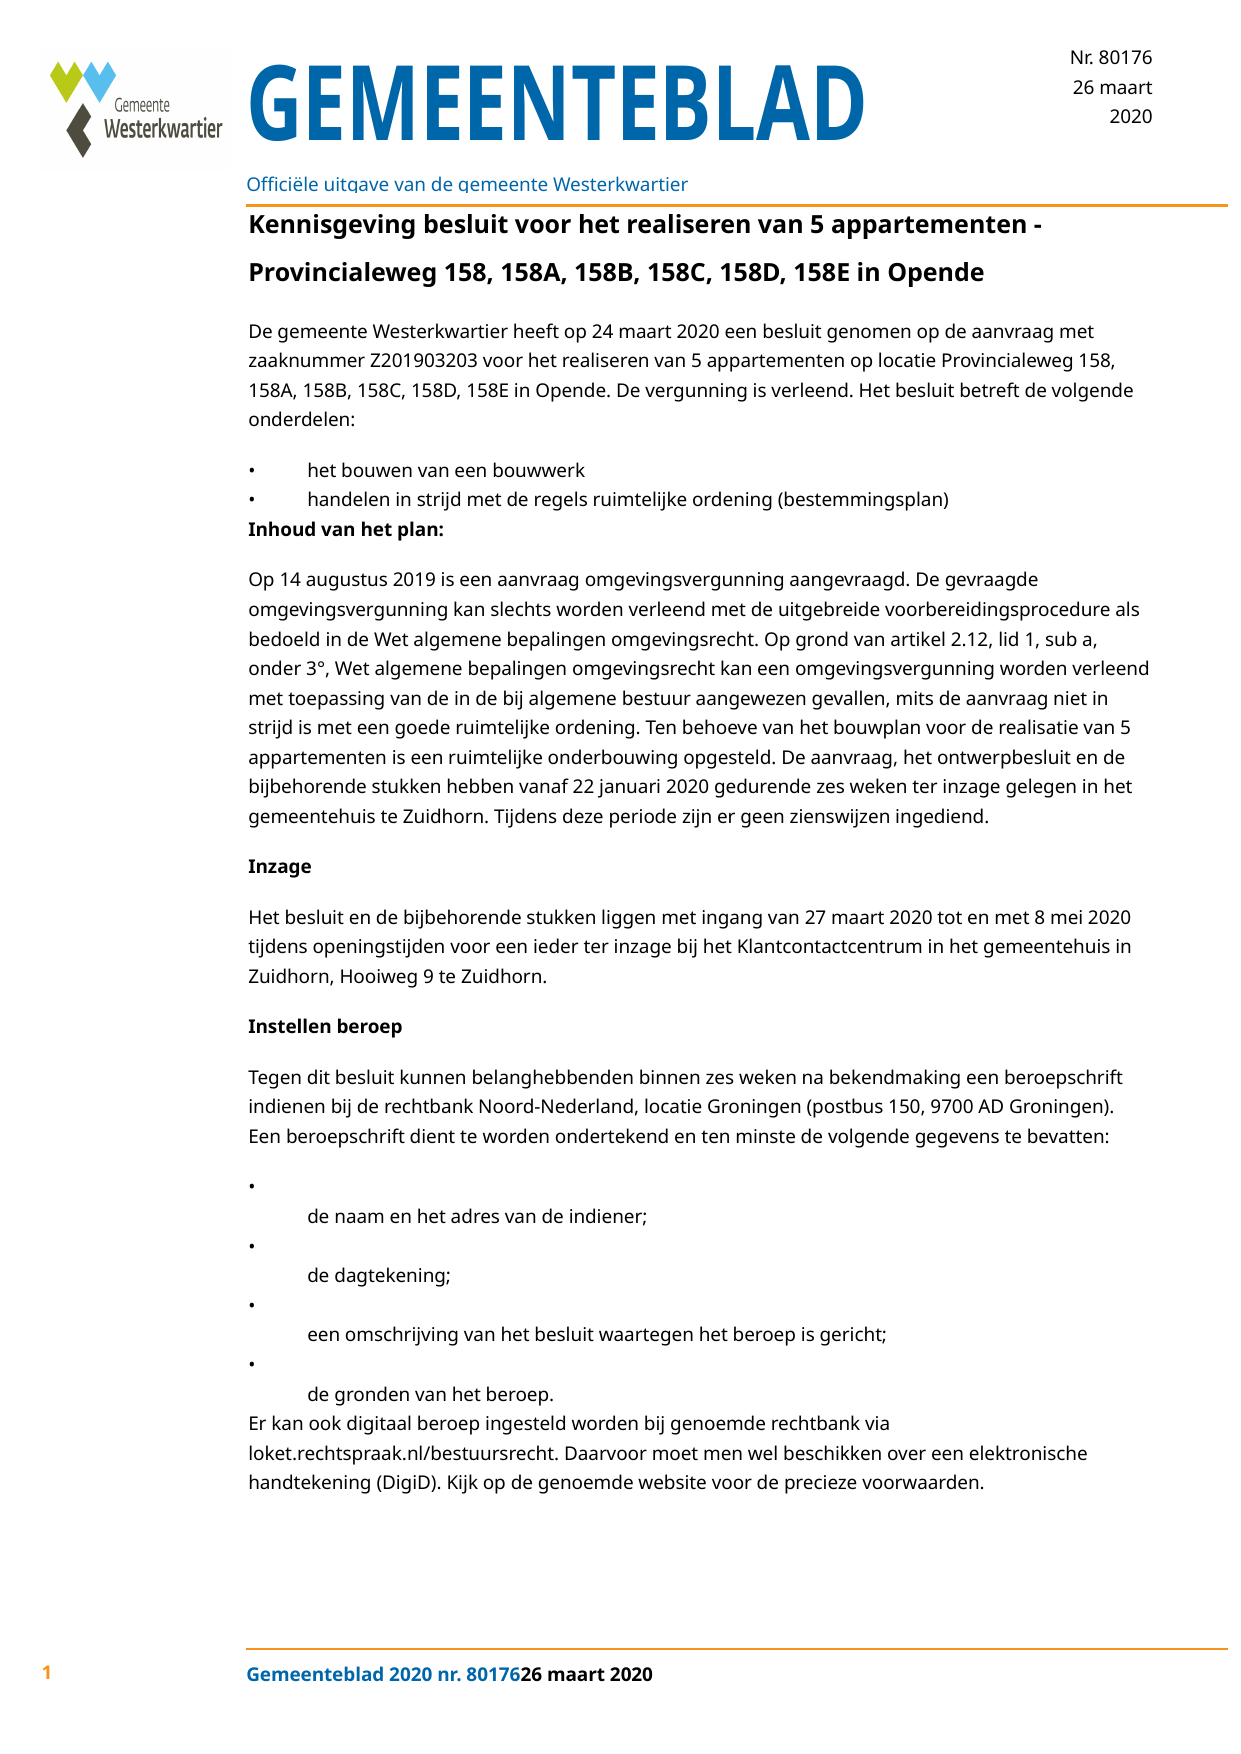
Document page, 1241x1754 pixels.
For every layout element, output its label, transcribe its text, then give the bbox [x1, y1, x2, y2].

text Inhoud van het plan: [248, 516, 1152, 542]
text De gemeente Westerkwartier heeft op 24 maart 2020 een besluit genomen op de aanvraag met zaaknummer Z201903203 voor het realiseren van 5 appartementen op locatie Provincialeweg 158, 158A, 158B, 158C, 158D, 158E in Opende. De vergunning is verleend. Het besluit betreft de volgende onderdelen: [248, 318, 1152, 432]
text Er kan ook digitaal beroep ingesteld worden bij genoemde rechtbank via loket.rechtspraak.nl/bestuursrecht. Daarvoor moet men wel beschikken over een elektronische handtekening (DigiD). Kijk op de genoemde website voor de precieze voorwaarden. [248, 1410, 1152, 1495]
text Inzage [248, 854, 1152, 879]
text Instellen beroep [248, 1014, 1152, 1039]
text Op 14 augustus 2019 is een aanvraag omgevingsvergunning aangevraagd. De gevraagde omgevingsvergunning kan slechts worden verleend met de uitgebreide voorbereidingsprocedure als bedoeld in de Wet algemene bepalingen omgevingsrecht. Op grond van artikel 2.12, lid 1, sub a, onder 3°, Wet algemene bepalingen omgevingsrecht kan een omgevingsvergunning worden verleend met toepassing van de in de bij algemene bestuur aangewezen gevallen, mits de aanvraag niet in strijd is met een goede ruimtelijke ordening. Ten behoeve van het bouwplan voor de realisatie van 5 appartementen is een ruimtelijke onderbouwing opgesteld. De aanvraag, het ontwerpbesluit en de bijbehorende stukken hebben vanaf 22 januari 2020 gedurende zes weken ter inzage gelegen in het gemeentehuis te Zuidhorn. Tijdens deze periode zijn er geen zienswijzen ingediend. [248, 567, 1152, 829]
list de gronden van het beroep. [248, 1381, 1152, 1407]
list een omschrijving van het besluit waartegen het beroep is gericht; [248, 1322, 1152, 1347]
picture [41, 47, 231, 172]
list handelen in strijd met de regels ruimtelijke ordening (bestemmingsplan) [248, 487, 1152, 512]
text Tegen dit besluit kunnen belanghebbenden binnen zes weken na bekendmaking een beroepschrift indienen bij de rechtbank Noord-Nederland, locatie Groningen (postbus 150, 9700 AD Groningen). Een beroepschrift dient te worden ondertekend en ten minste de volgende gegevens te bevatten: [248, 1064, 1152, 1149]
list het bouwen van een bouwwerk [248, 457, 1152, 483]
list de dagtekening; [248, 1262, 1152, 1288]
text Kennisgeving besluit voor het realiseren van 5 appartementen - Provincialeweg 158, 158A, 158B, 158C, 158D, 158E in Opende [248, 207, 1152, 288]
text Het besluit en de bijbehorende stukken liggen met ingang van 27 maart 2020 tot en met 8 mei 2020 tijdens openingstijden voor een ieder ter inzage bij het Klantcontactcentrum in het gemeentehuis in Zuidhorn, Hooiweg 9 te Zuidhorn. [248, 904, 1152, 989]
list de naam en het adres van de indiener; [248, 1203, 1152, 1229]
